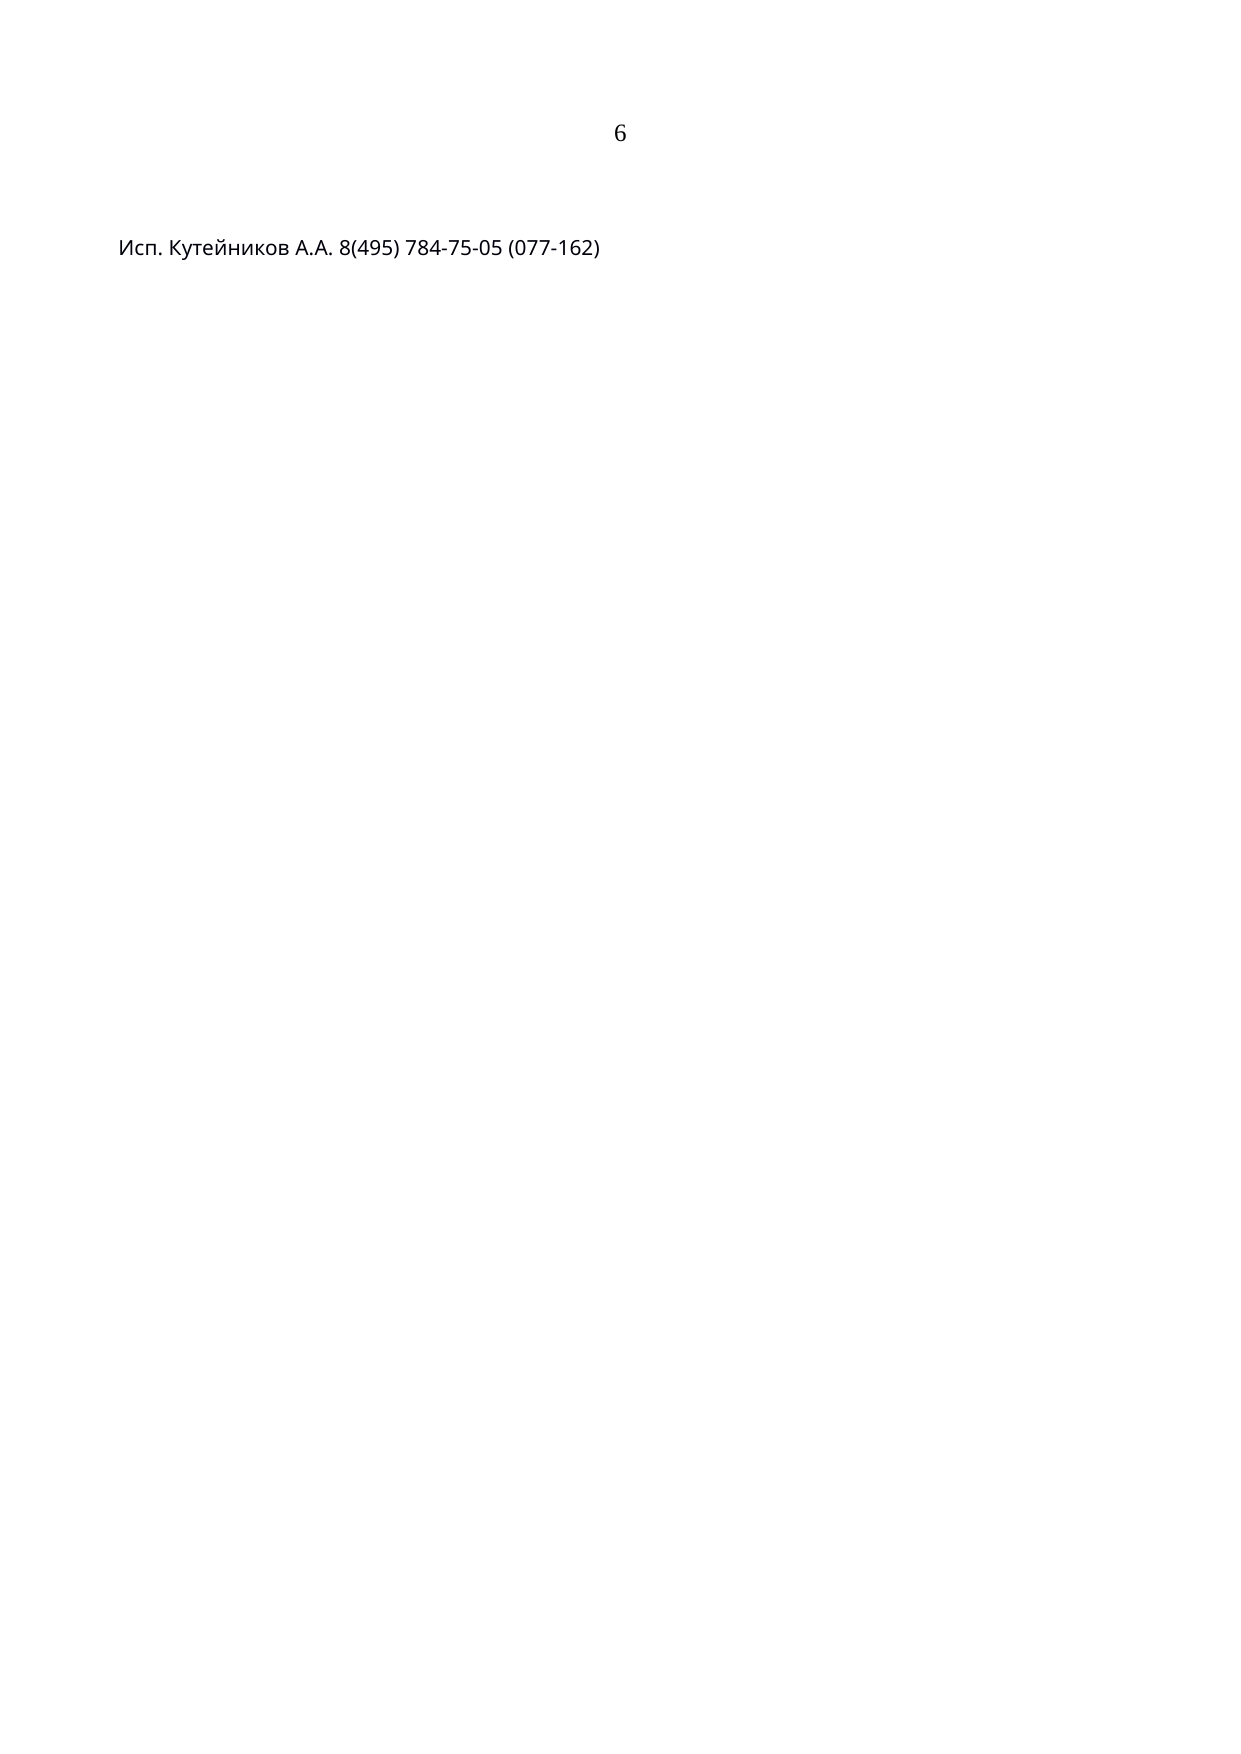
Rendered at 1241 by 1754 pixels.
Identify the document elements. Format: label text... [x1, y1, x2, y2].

list Исп. Кутейников А.А. 8(495) 784-75-05 (077-162) [118, 233, 1122, 262]
